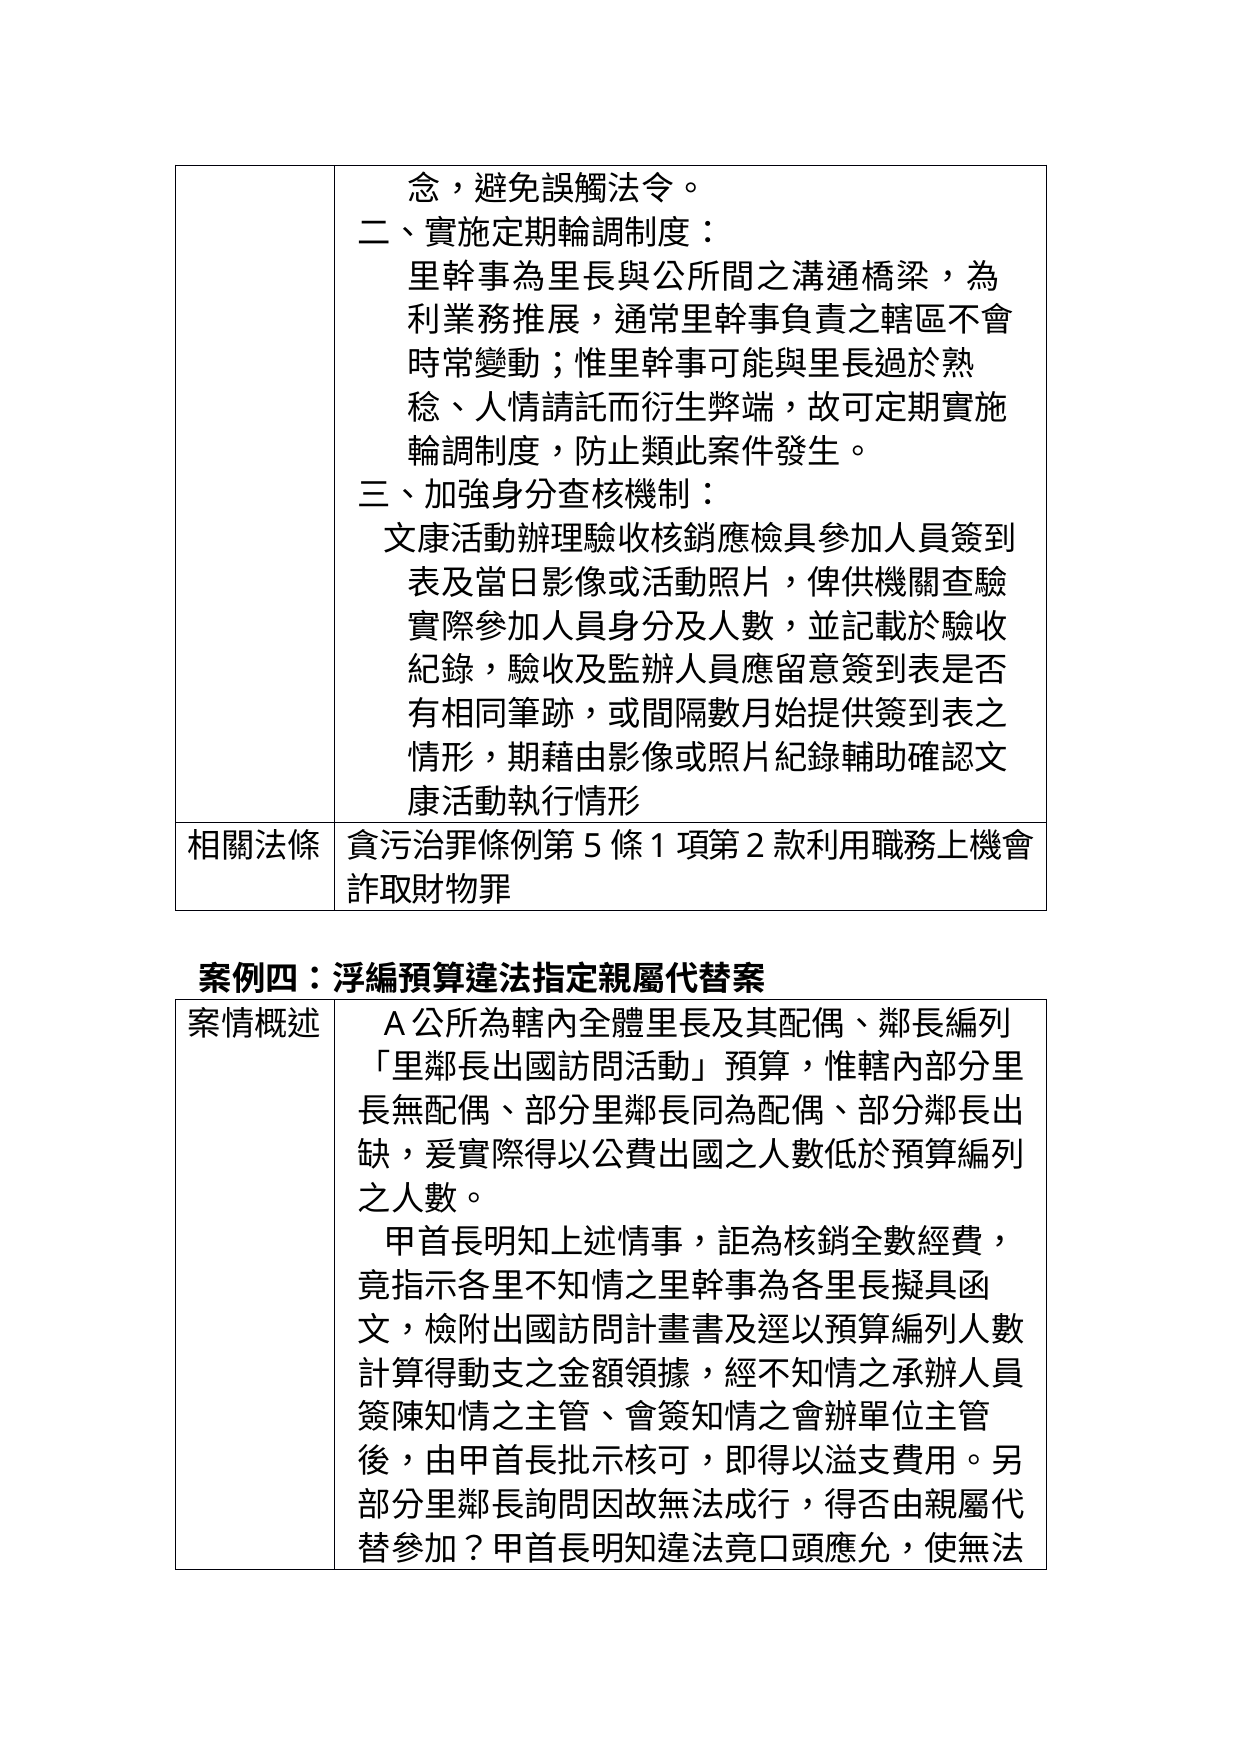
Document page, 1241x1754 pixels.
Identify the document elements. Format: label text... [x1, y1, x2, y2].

text 案例四：浮編預算違法指定親屬代替案 [199, 955, 1053, 999]
table_cell 相關法條 [176, 823, 334, 910]
table_header A公所為轄內全體里長及其配偶、鄰長編列「里鄰長出國訪問活動」預算，惟轄內部分里長無配偶、部分里鄰長同為配偶、部分鄰長出缺，爰實際得以公費出國之人數低於預算編列之人數。 甲首長明知上述情事，詎為核銷全數經費，竟指示各里不知情之里幹事為各里長擬具函文，檢附出國訪問計畫書及逕以預算編列人數計算得動支之金額領據，經不知情之承辦人員簽陳知情之主管、會簽知情之會辦單位主管後，由甲首長批示核可，即得以溢支費用。另部分里鄰長詢問因故無法成行，得否由親屬代替參加？甲首長明知違法竟口頭應允，使無法 [335, 1000, 1046, 1569]
table_cell 念，避免誤觸法令。 二、實施定期輪調制度： 里幹事為里長與公所間之溝通橋梁，為利業務推展，通常里幹事負責之轄區不會時常變動；惟里幹事可能與里長過於熟稔、人情請託而衍生弊端，故可定期實施輪調制度，防止類此案件發生。 三、加強身分查核機制： 文康活動辦理驗收核銷應檢具參加人員簽到表及當日影像或活動照片，俾供機關查驗實際參加人員身分及人數，並記載於驗收紀錄，驗收及監辦人員應留意簽到表是否有相同筆跡，或間隔數月始提供簽到表之情形，期藉由影像或照片紀錄輔助確認文康活動執行情形 [335, 166, 1046, 822]
table_header 案情概述 [176, 1000, 334, 1569]
table_cell [176, 166, 334, 822]
table_cell 貪污治罪條例第 5 條 1 項第 2 款利用職務上機會詐取財物罪 [335, 823, 1046, 910]
